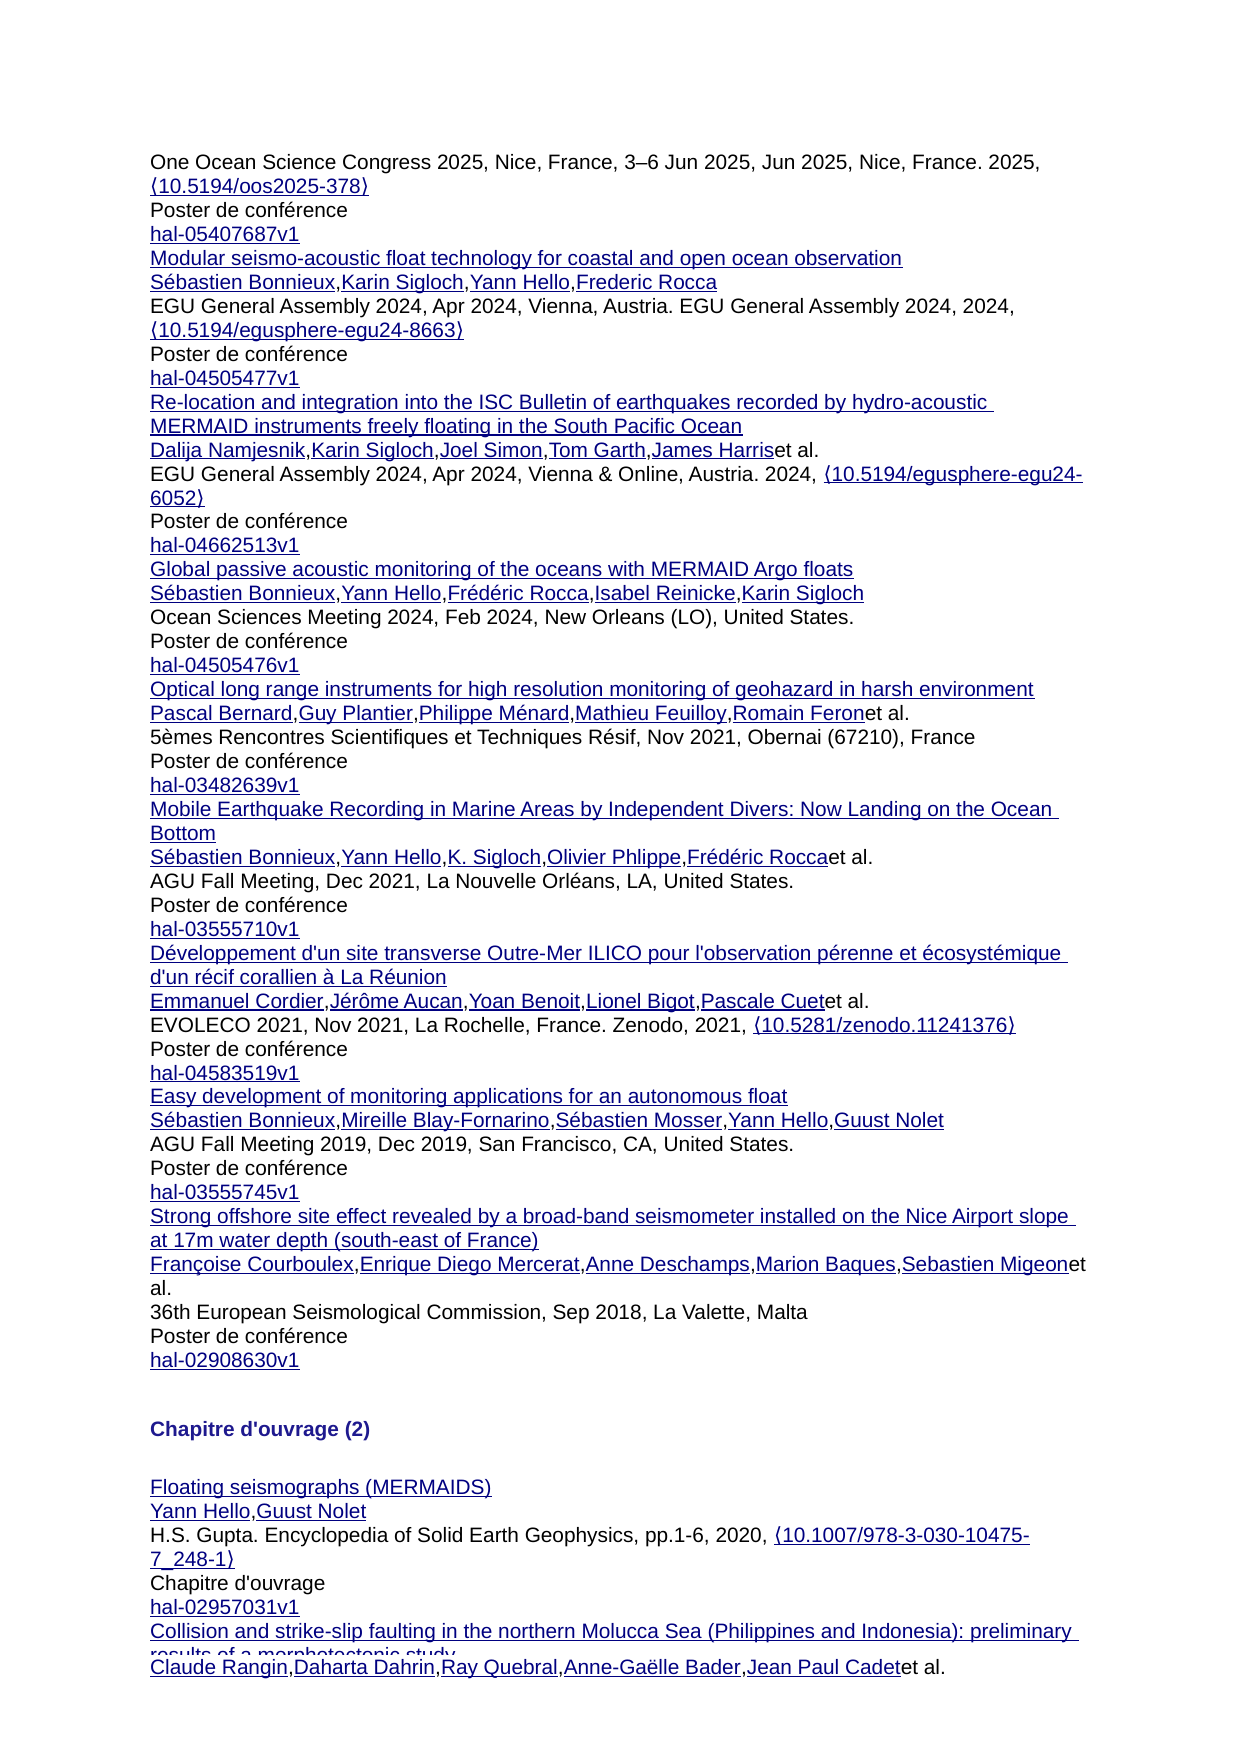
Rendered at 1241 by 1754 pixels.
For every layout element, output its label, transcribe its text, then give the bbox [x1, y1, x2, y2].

table_cell Re-location and integration into the ISC Bulletin of earthquakes recorded by hydro-acoustic MERMAID instruments freely floating in the South Pacific Ocean Dalija Namjesnik,Karin Sigloch,Joel Simon,Tom Garth,James Harriset al. EGU General Assembly 2024, Apr 2024, Vienna & Online, Austria. 2024, ⟨10.5194/egusphere-egu24-6052⟩ Poster de conférence hal-04662513v1 [150, 390, 1090, 557]
table_header One Ocean Science Congress 2025, Nice, France, 3–6 Jun 2025, Jun 2025, Nice, France. 2025, ⟨10.5194/oos2025-378⟩ Poster de conférence hal-05407687v1 [150, 150, 1090, 246]
table_header Floating seismographs (MERMAIDS) Yann Hello,Guust Nolet H.S. Gupta. Encyclopedia of Solid Earth Geophysics, pp.1-6, 2020, ⟨10.1007/978-3-030-10475-7_248-1⟩ Chapitre d'ouvrage hal-02957031v1 [150, 1475, 1090, 1619]
table_cell Mobile Earthquake Recording in Marine Areas by Independent Divers: Now Landing on the Ocean Bottom Sébastien Bonnieux,Yann Hello,K. Sigloch,Olivier Phlippe,Frédéric Roccaet al. AGU Fall Meeting, Dec 2021, La Nouvelle Orléans, LA, United States. Poster de conférence hal-03555710v1 [150, 797, 1090, 941]
table_cell Strong offshore site effect revealed by a broad-band seismometer installed on the Nice Airport slope at 17m water depth (south-east of France) Françoise Courboulex,Enrique Diego Mercerat,Anne Deschamps,Marion Baques,Sebastien Migeonet al. 36th European Seismological Commission, Sep 2018, La Valette, Malta Poster de conférence hal-02908630v1 [150, 1204, 1090, 1372]
subtitle Chapitre d'ouvrage (2) [150, 1417, 1090, 1441]
table_cell Collision and strike-slip faulting in the northern Molucca Sea (Philippines and Indonesia): preliminary results of a morphotectonic study Claude Rangin,Daharta Dahrin,Ray Quebral,Anne-Gaëlle Bader,Jean Paul Cadetet al. [150, 1619, 1090, 1679]
table_cell Global passive acoustic monitoring of the oceans with MERMAID Argo floats Sébastien Bonnieux,Yann Hello,Frédéric Rocca,Isabel Reinicke,Karin Sigloch Ocean Sciences Meeting 2024, Feb 2024, New Orleans (LO), United States. Poster de conférence hal-04505476v1 [150, 557, 1090, 677]
table_cell Modular seismo-acoustic float technology for coastal and open ocean observation Sébastien Bonnieux,Karin Sigloch,Yann Hello,Frederic Rocca EGU General Assembly 2024, Apr 2024, Vienna, Austria. EGU General Assembly 2024, 2024, ⟨10.5194/egusphere-egu24-8663⟩ Poster de conférence hal-04505477v1 [150, 246, 1090, 389]
table_cell Easy development of monitoring applications for an autonomous float Sébastien Bonnieux,Mireille Blay-Fornarino,Sébastien Mosser,Yann Hello,Guust Nolet AGU Fall Meeting 2019, Dec 2019, San Francisco, CA, United States. Poster de conférence hal-03555745v1 [150, 1084, 1090, 1204]
table_cell Optical long range instruments for high resolution monitoring of geohazard in harsh environment Pascal Bernard,Guy Plantier,Philippe Ménard,Mathieu Feuilloy,Romain Feronet al. 5èmes Rencontres Scientifiques et Techniques Résif, Nov 2021, Obernai (67210), France Poster de conférence hal-03482639v1 [150, 677, 1090, 797]
table_cell Développement d'un site transverse Outre-Mer ILICO pour l'observation pérenne et écosystémique d'un récif corallien à La Réunion Emmanuel Cordier,Jérôme Aucan,Yoan Benoit,Lionel Bigot,Pascale Cuetet al. EVOLECO 2021, Nov 2021, La Rochelle, France. Zenodo, 2021, ⟨10.5281/zenodo.11241376⟩ Poster de conférence hal-04583519v1 [150, 941, 1090, 1084]
